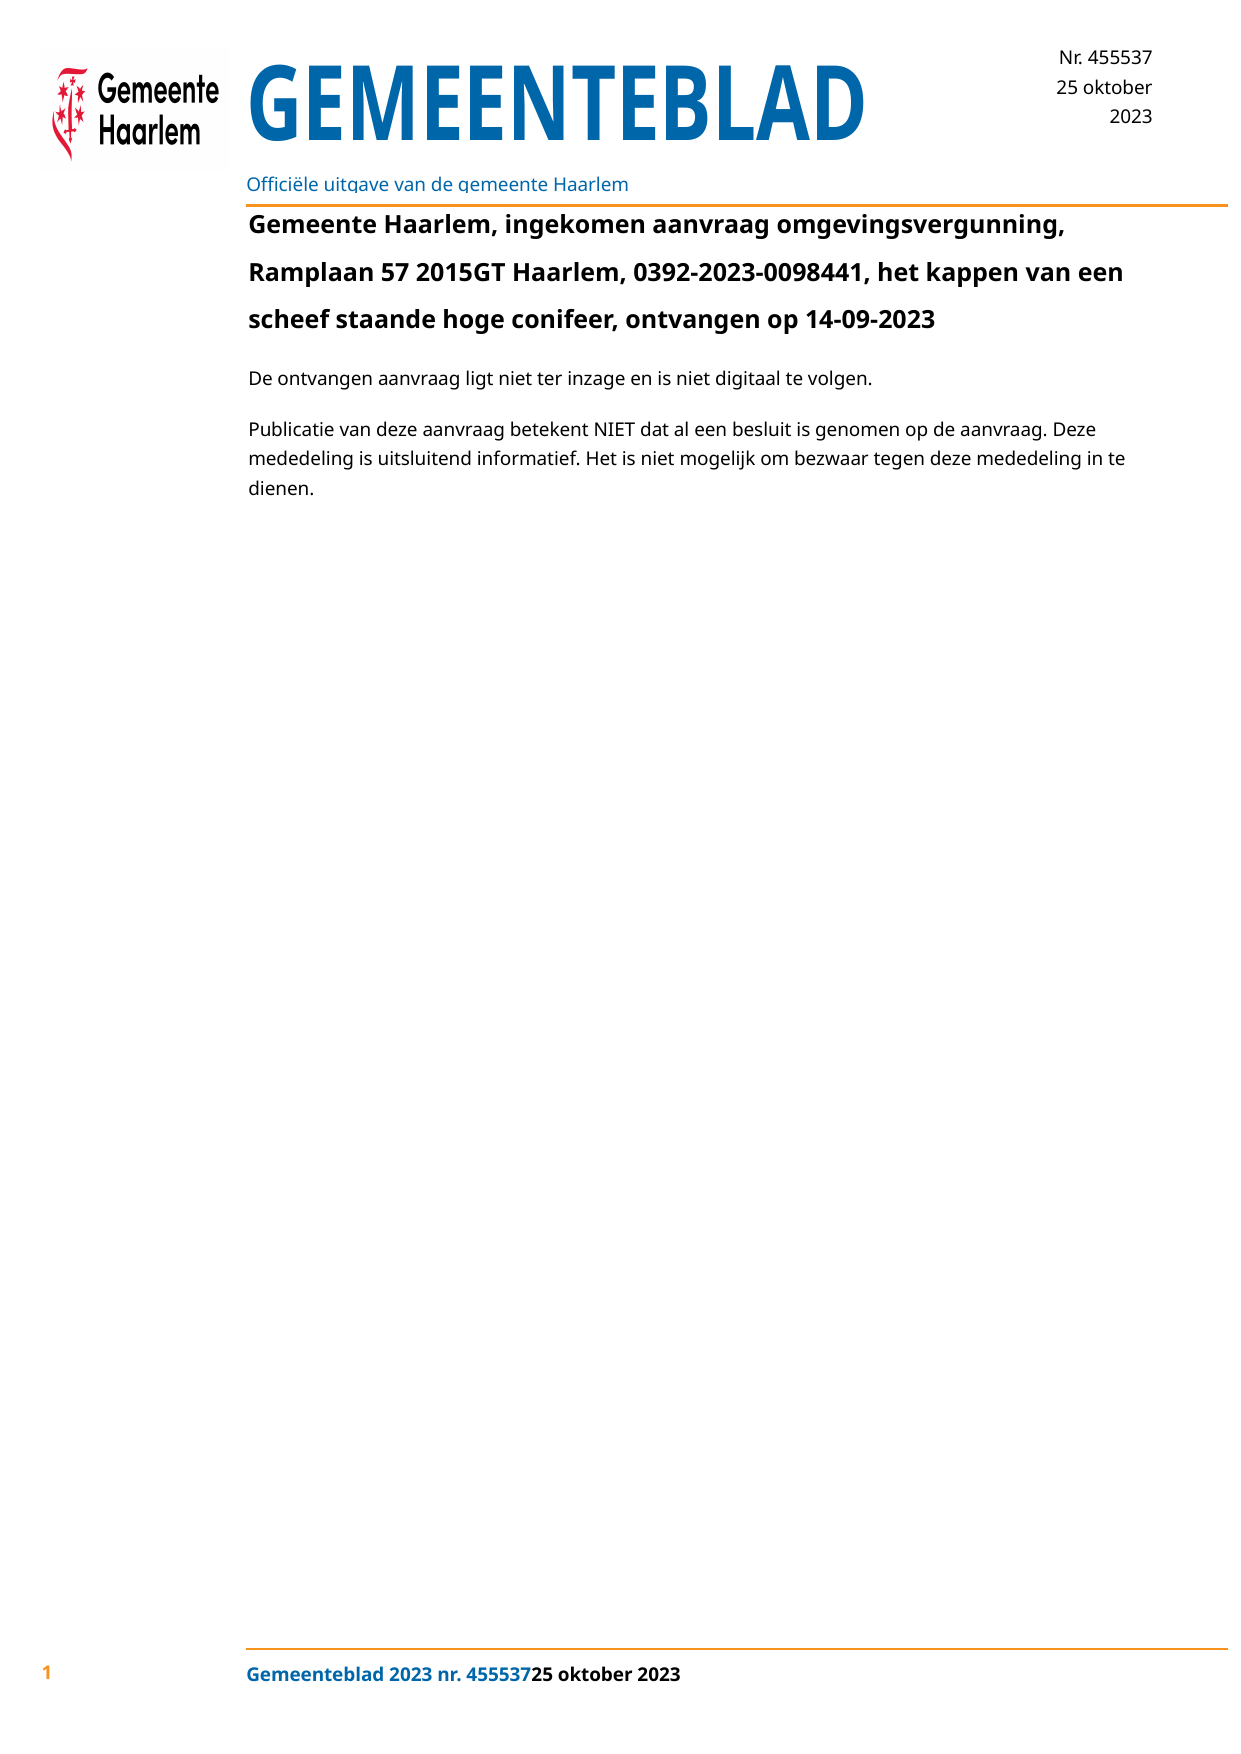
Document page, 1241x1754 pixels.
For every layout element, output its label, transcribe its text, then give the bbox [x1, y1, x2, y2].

text Publicatie van deze aanvraag betekent NIET dat al een besluit is genomen op de aanvraag. Deze mededeling is uitsluitend informatief. Het is niet mogelijk om bezwaar tegen deze mededeling in te dienen. [248, 416, 1152, 501]
picture [41, 47, 231, 172]
text De ontvangen aanvraag ligt niet ter inzage en is niet digitaal te volgen. [248, 366, 1152, 391]
text Gemeente Haarlem, ingekomen aanvraag omgevingsvergunning, Ramplaan 57 2015GT Haarlem, 0392-2023-0098441, het kappen van een scheef staande hoge conifeer, ontvangen op 14-09-2023 [248, 207, 1152, 336]
